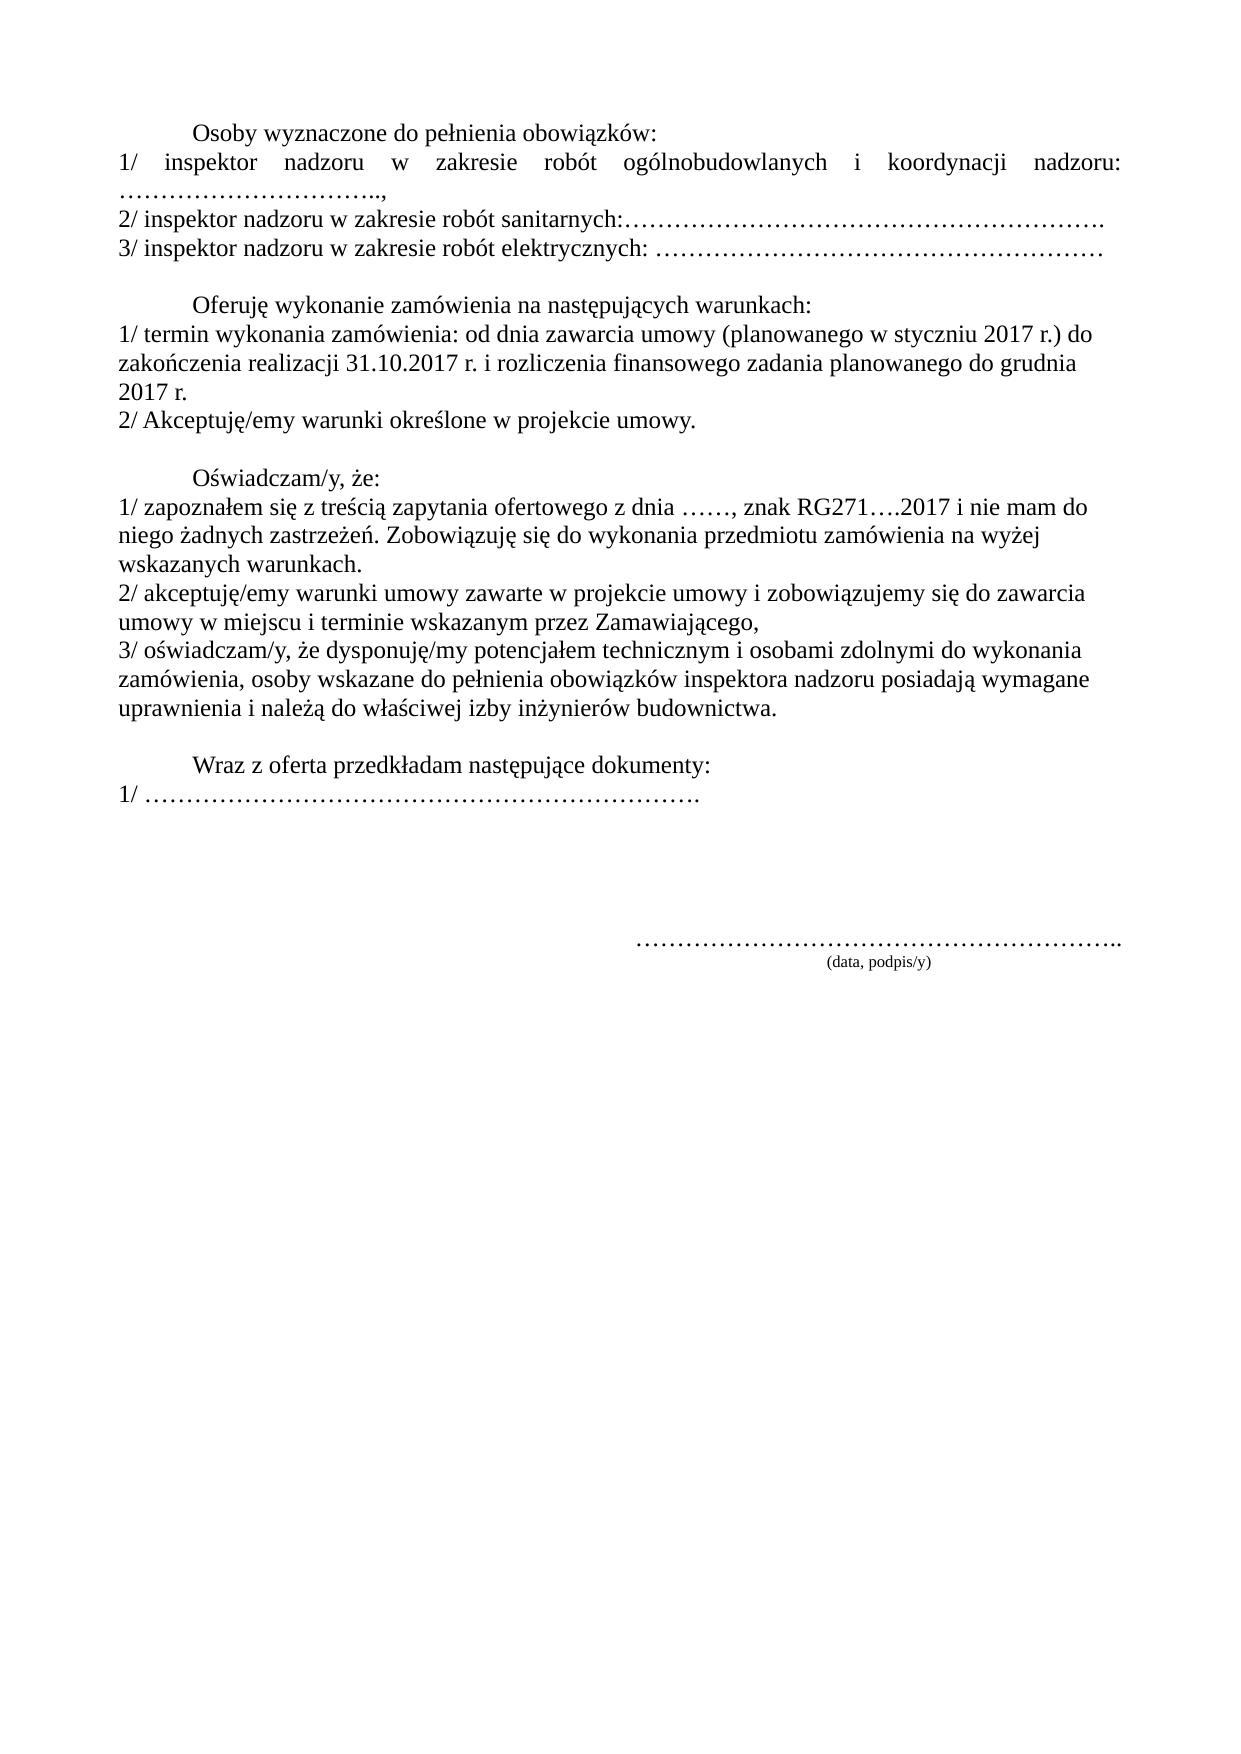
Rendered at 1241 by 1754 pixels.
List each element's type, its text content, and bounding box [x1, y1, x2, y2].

text 1/ …………………………………………………………. [118, 779, 1122, 808]
text 2/ Akceptuję/emy warunki określone w projekcie umowy. [118, 406, 1122, 434]
text 1/ zapoznałem się z treścią zapytania ofertowego z dnia ……, znak RG271….2017 i nie mam do niego żadnych zastrzeżeń. Zobowiązuję się do wykonania przedmiotu zamówienia na wyżej wskazanych warunkach. [118, 492, 1122, 578]
text ………………………………………………….. [118, 923, 1122, 952]
text 3/ oświadczam/y, że dysponuję/my potencjałem technicznym i osobami zdolnymi do wykonania zamówienia, osoby wskazane do pełnienia obowiązków inspektora nadzoru posiadają wymagane uprawnienia i należą do właściwej izby inżynierów budownictwa. [118, 636, 1122, 722]
text 1/ inspektor nadzoru w zakresie robót ogólnobudowlanych i koordynacji nadzoru: ………………………….., [118, 147, 1122, 204]
text Oświadczam/y, że: [118, 463, 1122, 492]
text Wraz z oferta przedkładam następujące dokumenty: [118, 751, 1122, 779]
text 1/ termin wykonania zamówienia: od dnia zawarcia umowy (planowanego w styczniu 2017 r.) do zakończenia realizacji 31.10.2017 r. i rozliczenia finansowego zadania planowanego do grudnia 2017 r. [118, 319, 1122, 406]
text Osoby wyznaczone do pełnienia obowiązków: [118, 118, 1122, 147]
text Oferuję wykonanie zamówienia na następujących warunkach: [118, 291, 1122, 319]
text 2/ akceptuję/emy warunki umowy zawarte w projekcie umowy i zobowiązujemy się do zawarcia umowy w miejscu i terminie wskazanym przez Zamawiającego, [118, 578, 1122, 636]
text (data, podpis/y) [118, 952, 1122, 971]
text 2/ inspektor nadzoru w zakresie robót sanitarnych:…………………………………………………. [118, 204, 1122, 233]
text 3/ inspektor nadzoru w zakresie robót elektrycznych: ……………………………………………… [118, 233, 1122, 262]
